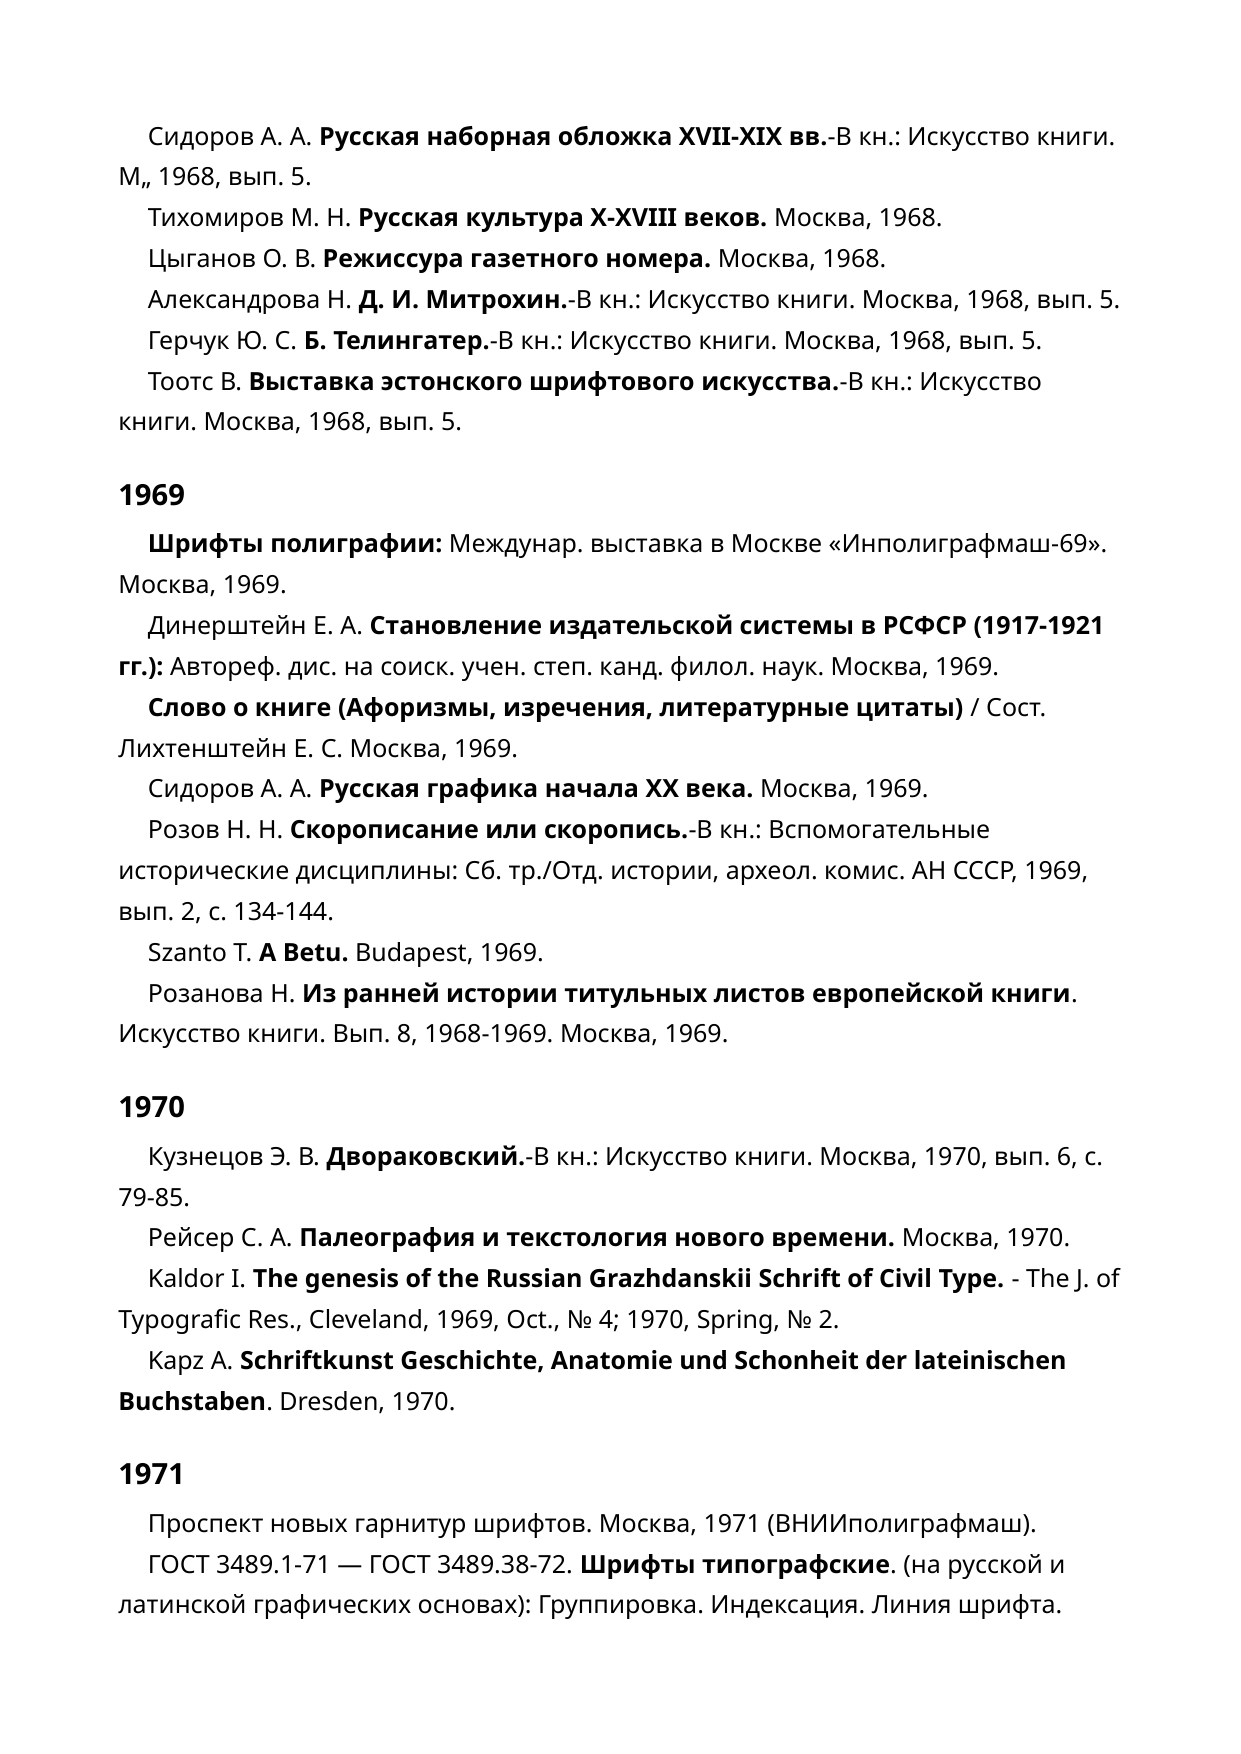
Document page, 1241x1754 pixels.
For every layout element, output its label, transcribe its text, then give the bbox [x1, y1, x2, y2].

text Рейсер С. А. Палеография и текстология нового времени. Москва, 1970. [118, 1220, 1122, 1254]
text Герчук Ю. С. Б. Телингатер.-В кн.: Искусство книги. Москва, 1968, вып. 5. [118, 322, 1122, 356]
text Kaldor I. The genesis of the Russian Grazhdanskii Schrift of Civil Type. - The J. of Typografic Res., Cleveland, 1969, Oct., № 4; 1970, Spring, № 2. [118, 1261, 1122, 1336]
text Розов Н. Н. Скорописание или скоропись.-В кн.: Вспомогательные исторические дисциплины: Сб. тр./Отд. истории, археол. комис. АН СССР, 1969, вып. 2, с. 134-144. [118, 812, 1122, 928]
text Динерштейн Е. А. Становление издательской системы в РСФСР (1917-1921 гг.): Автореф. дис. на соиск. учен. степ. канд. филол. наук. Москва, 1969. [118, 608, 1122, 683]
text Тихомиров М. Н. Русская культура X-XVIII веков. Москва, 1968. [118, 200, 1122, 234]
text Александрова Н. Д. И. Митрохин.-В кн.: Искусство книги. Москва, 1968, вып. 5. [118, 281, 1122, 316]
text Слово о книге (Афоризмы, изречения, литературные цитаты) / Сост. Лихтенштейн Е. С. Москва, 1969. [118, 689, 1122, 764]
text Сидоров А. А. Русская графика начала XX века. Москва, 1969. [118, 771, 1122, 805]
text Розанова Н. Из ранней истории титульных листов европейской книги. Искусство книги. Вып. 8, 1968-1969. Москва, 1969. [118, 975, 1122, 1050]
subtitle 1971 [118, 1453, 1122, 1493]
text Тоотс В. Выставка эстонского шрифтового искусства.-В кн.: Искусство книги. Москва, 1968, вып. 5. [118, 363, 1122, 438]
subtitle 1969 [118, 474, 1122, 514]
text Цыганов О. В. Режиссура газетного номера. Москва, 1968. [118, 241, 1122, 275]
text Сидоров А. А. Русская наборная обложка XVII-XIX вв.-В кн.: Искусство книги. М„ 1968, вып. 5. [118, 118, 1122, 193]
text Шрифты полиграфии: Междунар. выставка в Москве «Инполиграфмаш-69». Москва, 1969. [118, 526, 1122, 601]
text ГОСТ 3489.1-71 — ГОСТ 3489.38-72. Шрифты типографские. (на русской и латинской графических основах): Группировка. Индексация. Линия шрифта. [118, 1546, 1122, 1621]
text Kapz A. Schriftkunst Geschichte, Anatomie und Schonheit der lateinischen Buchstaben. Dresden, 1970. [118, 1342, 1122, 1417]
subtitle 1970 [118, 1086, 1122, 1126]
text Проспект новых гарнитур шрифтов. Москва, 1971 (ВНИИполиграфмаш). [118, 1506, 1122, 1539]
text Szanto T. A Betu. Budapest, 1969. [118, 934, 1122, 968]
text Кузнецов Э. В. Двораковский.-В кн.: Искусство книги. Москва, 1970, вып. 6, с. 79-85. [118, 1138, 1122, 1213]
